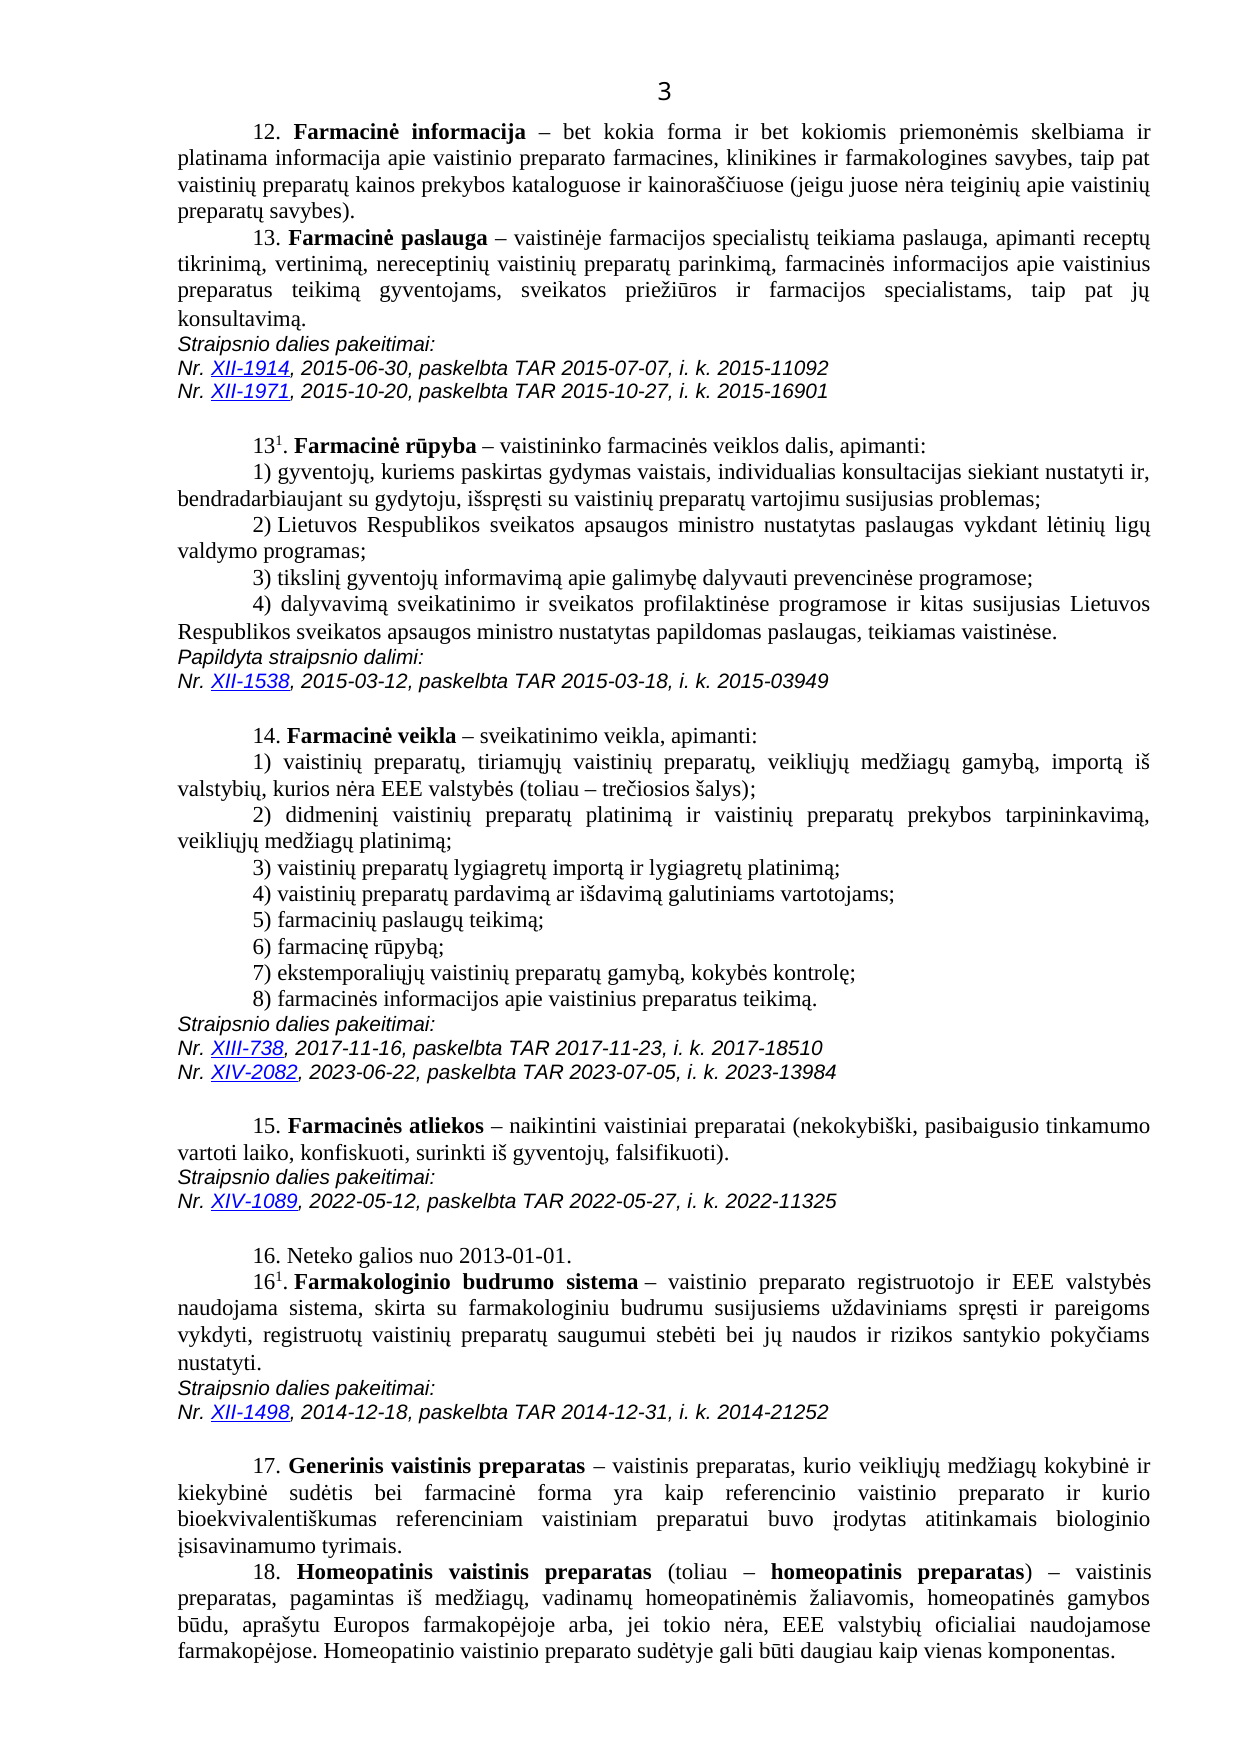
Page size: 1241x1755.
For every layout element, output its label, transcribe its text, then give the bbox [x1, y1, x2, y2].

text 1) vaistinių preparatų, tiriamųjų vaistinių preparatų, veikliųjų medžiagų gamybą, importą iš valstybių, kurios nėra EEE valstybės (toliau – trečiosios šalys); [177, 748, 1152, 801]
text 16. Neteko galios nuo 2013-01-01. [177, 1242, 1152, 1268]
text Nr. XIII-738, 2017-11-16, paskelbta TAR 2017-11-23, i. k. 2017-18510 [177, 1036, 1152, 1060]
text 8) farmacinės informacijos apie vaistinius preparatus teikimą. [177, 985, 1152, 1012]
text Nr. XII-1914, 2015-06-30, paskelbta TAR 2015-07-07, i. k. 2015-11092 [177, 355, 1152, 379]
text 4) dalyvavimą sveikatinimo ir sveikatos profilaktinėse programose ir kitas susijusias Lietuvos Respublikos sveikatos apsaugos ministro nustatytas papildomas paslaugas, teikiamas vaistinėse. [177, 590, 1152, 645]
text Straipsnio dalies pakeitimai: [177, 1012, 1152, 1036]
text 12. Farmacinė informacija – bet kokia forma ir bet kokiomis priemonėmis skelbiama ir platinama informacija apie vaistinio preparato farmacines, klinikines ir farmakologines savybes, taip pat vaistinių preparatų kainos prekybos kataloguose ir kainoraščiuose (jeigu juose nėra teiginių apie vaistinių preparatų savybes). [177, 118, 1152, 223]
text Nr. XII-1498, 2014-12-18, paskelbta TAR 2014-12-31, i. k. 2014-21252 [177, 1400, 1152, 1424]
text Nr. XIV-2082, 2023-06-22, paskelbta TAR 2023-07-05, i. k. 2023-13984 [177, 1060, 1152, 1084]
text 15. Farmacinės atliekos – naikintini vaistiniai preparatai (nekokybiški, pasibaigusio tinkamumo vartoti laiko, konfiskuoti, surinkti iš gyventojų, falsifikuoti). [177, 1112, 1152, 1165]
text 2) didmeninį vaistinių preparatų platinimą ir vaistinių preparatų prekybos tarpininkavimą, veikliųjų medžiagų platinimą; [177, 801, 1152, 854]
text 18. Homeopatinis vaistinis preparatas (toliau – homeopatinis preparatas) – vaistinis preparatas, pagamintas iš medžiagų, vadinamų homeopatinėmis žaliavomis, homeopatinės gamybos būdu, aprašytu Europos farmakopėjoje arba, jei tokio nėra, EEE valstybių oficialiai naudojamose farmakopėjose. Homeopatinio vaistinio preparato sudėtyje gali būti daugiau kaip vienas komponentas. [177, 1558, 1152, 1663]
text 7) ekstemporaliųjų vaistinių preparatų gamybą, kokybės kontrolę; [177, 959, 1152, 985]
text 14. Farmacinė veikla – sveikatinimo veikla, apimanti: [177, 722, 1152, 748]
text Straipsnio dalies pakeitimai: [177, 331, 1152, 355]
text Nr. XII-1538, 2015-03-12, paskelbta TAR 2015-03-18, i. k. 2015-03949 [177, 669, 1152, 693]
text 6) farmacinę rūpybą; [177, 933, 1152, 959]
text 17. Generinis vaistinis preparatas – vaistinis preparatas, kurio veikliųjų medžiagų kokybinė ir kiekybinė sudėtis bei farmacinė forma yra kaip referencinio vaistinio preparato ir kurio bioekvivalentiškumas referenciniam vaistiniam preparatui buvo įrodytas atitinkamais biologinio įsisavinamumo tyrimais. [177, 1453, 1152, 1558]
text Straipsnio dalies pakeitimai: [177, 1376, 1152, 1400]
text 1) gyventojų, kuriems paskirtas gydymas vaistais, individualias konsultacijas siekiant nustatyti ir, bendradarbiaujant su gydytoju, išspręsti su vaistinių preparatų vartojimu susijusias problemas; [177, 458, 1152, 511]
text 13. Farmacinė paslauga – vaistinėje farmacijos specialistų teikiama paslauga, apimanti receptų tikrinimą, vertinimą, nereceptinių vaistinių preparatų parinkimą, farmacinės informacijos apie vaistinius preparatus teikimą gyventojams, sveikatos priežiūros ir farmacijos specialistams, taip pat jų konsultavimą. [177, 223, 1152, 331]
text 2) Lietuvos Respublikos sveikatos apsaugos ministro nustatytas paslaugas vykdant lėtinių ligų valdymo programas; [177, 511, 1152, 564]
text Papildyta straipsnio dalimi: [177, 645, 1152, 669]
text 3) vaistinių preparatų lygiagretų importą ir lygiagretų platinimą; [177, 854, 1152, 880]
text Nr. XII-1971, 2015-10-20, paskelbta TAR 2015-10-27, i. k. 2015-16901 [177, 379, 1152, 403]
text Straipsnio dalies pakeitimai: [177, 1165, 1152, 1189]
text 161. Farmakologinio budrumo sistema – vaistinio preparato registruotojo ir EEE valstybės naudojama sistema, skirta su farmakologiniu budrumu susijusiems uždaviniams spręsti ir pareigoms vykdyti, registruotų vaistinių preparatų saugumui stebėti bei jų naudos ir rizikos santykio pokyčiams nustatyti. [177, 1268, 1152, 1376]
text 3) tikslinį gyventojų informavimą apie galimybę dalyvauti prevencinėse programose; [177, 564, 1152, 590]
text Nr. XIV-1089, 2022-05-12, paskelbta TAR 2022-05-27, i. k. 2022-11325 [177, 1189, 1152, 1213]
text 131. Farmacinė rūpyba – vaistininko farmacinės veiklos dalis, apimanti: [177, 432, 1152, 458]
text 5) farmacinių paslaugų teikimą; [177, 906, 1152, 933]
text 4) vaistinių preparatų pardavimą ar išdavimą galutiniams vartotojams; [177, 880, 1152, 906]
